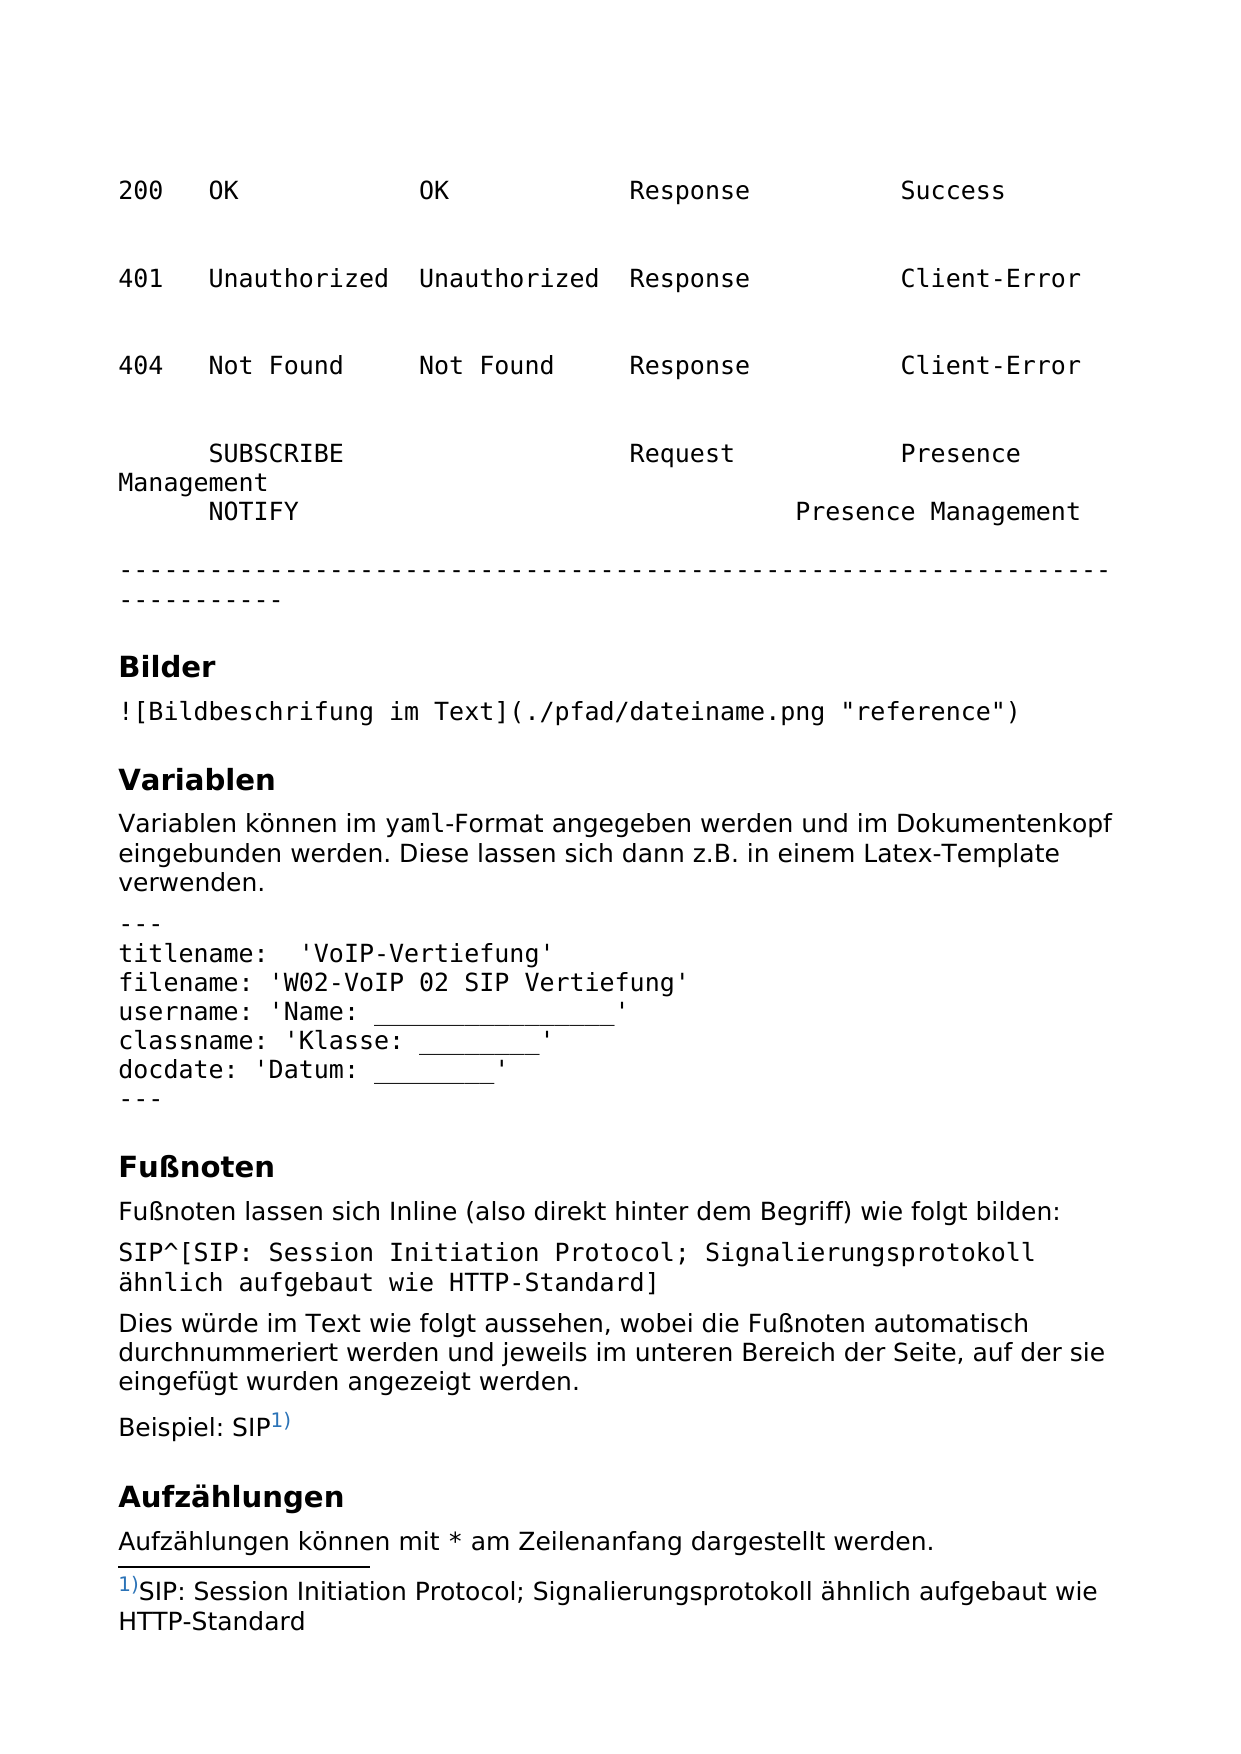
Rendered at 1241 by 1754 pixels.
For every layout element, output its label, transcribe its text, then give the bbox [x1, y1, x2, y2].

text Variablen können im yaml-Format angegeben werden und im Dokumentenkopf eingebunden werden. Diese lassen sich dann z.B. in einem Latex-Template verwenden. [118, 809, 1122, 897]
text SIP^[SIP: Session Initiation Protocol; Signalierungsprotokoll ähnlich aufgebaut wie HTTP-Standard] [118, 1239, 1122, 1297]
text Beispiel: SIP [118, 1409, 1122, 1443]
text 200 OK OK Response Success 401 Unauthorized Unauthorized Response Client-Error 404 Not Found Not Found Response Client-Error SUBSCRIBE Request Presence Management NOTIFY Presence Management ----------------------------------------------------------------------------- [118, 118, 1122, 614]
subtitle Aufzählungen [118, 1480, 1122, 1514]
text Aufzählungen können mit * am Zeilenanfang dargestellt werden. [118, 1527, 1122, 1556]
text Fußnoten lassen sich Inline (also direkt hinter dem Begriff) wie folgt bilden: [118, 1197, 1122, 1226]
text --- titlename: 'VoIP-Vertiefung' filename: 'W02-VoIP 02 SIP Vertiefung' username: 'Name: ________________' classname: 'Klasse: ________' docdate: 'Datum: ________' --- [118, 909, 1122, 1114]
text ![Bildbeschrifung im Text](./pfad/dateiname.png "reference") [118, 697, 1122, 726]
text Dies würde im Text wie folgt aussehen, wobei die Fußnoten automatisch durchnummeriert werden und jeweils im unteren Bereich der Seite, auf der sie eingefügt wurden angezeigt werden. [118, 1309, 1122, 1396]
text SIP: Session Initiation Protocol; Signalierungsprotokoll ähnlich aufgebaut wie HTTP-Standard [118, 1573, 1122, 1636]
subtitle Bilder [118, 651, 1122, 685]
subtitle Variablen [118, 763, 1122, 797]
subtitle Fußnoten [118, 1151, 1122, 1184]
